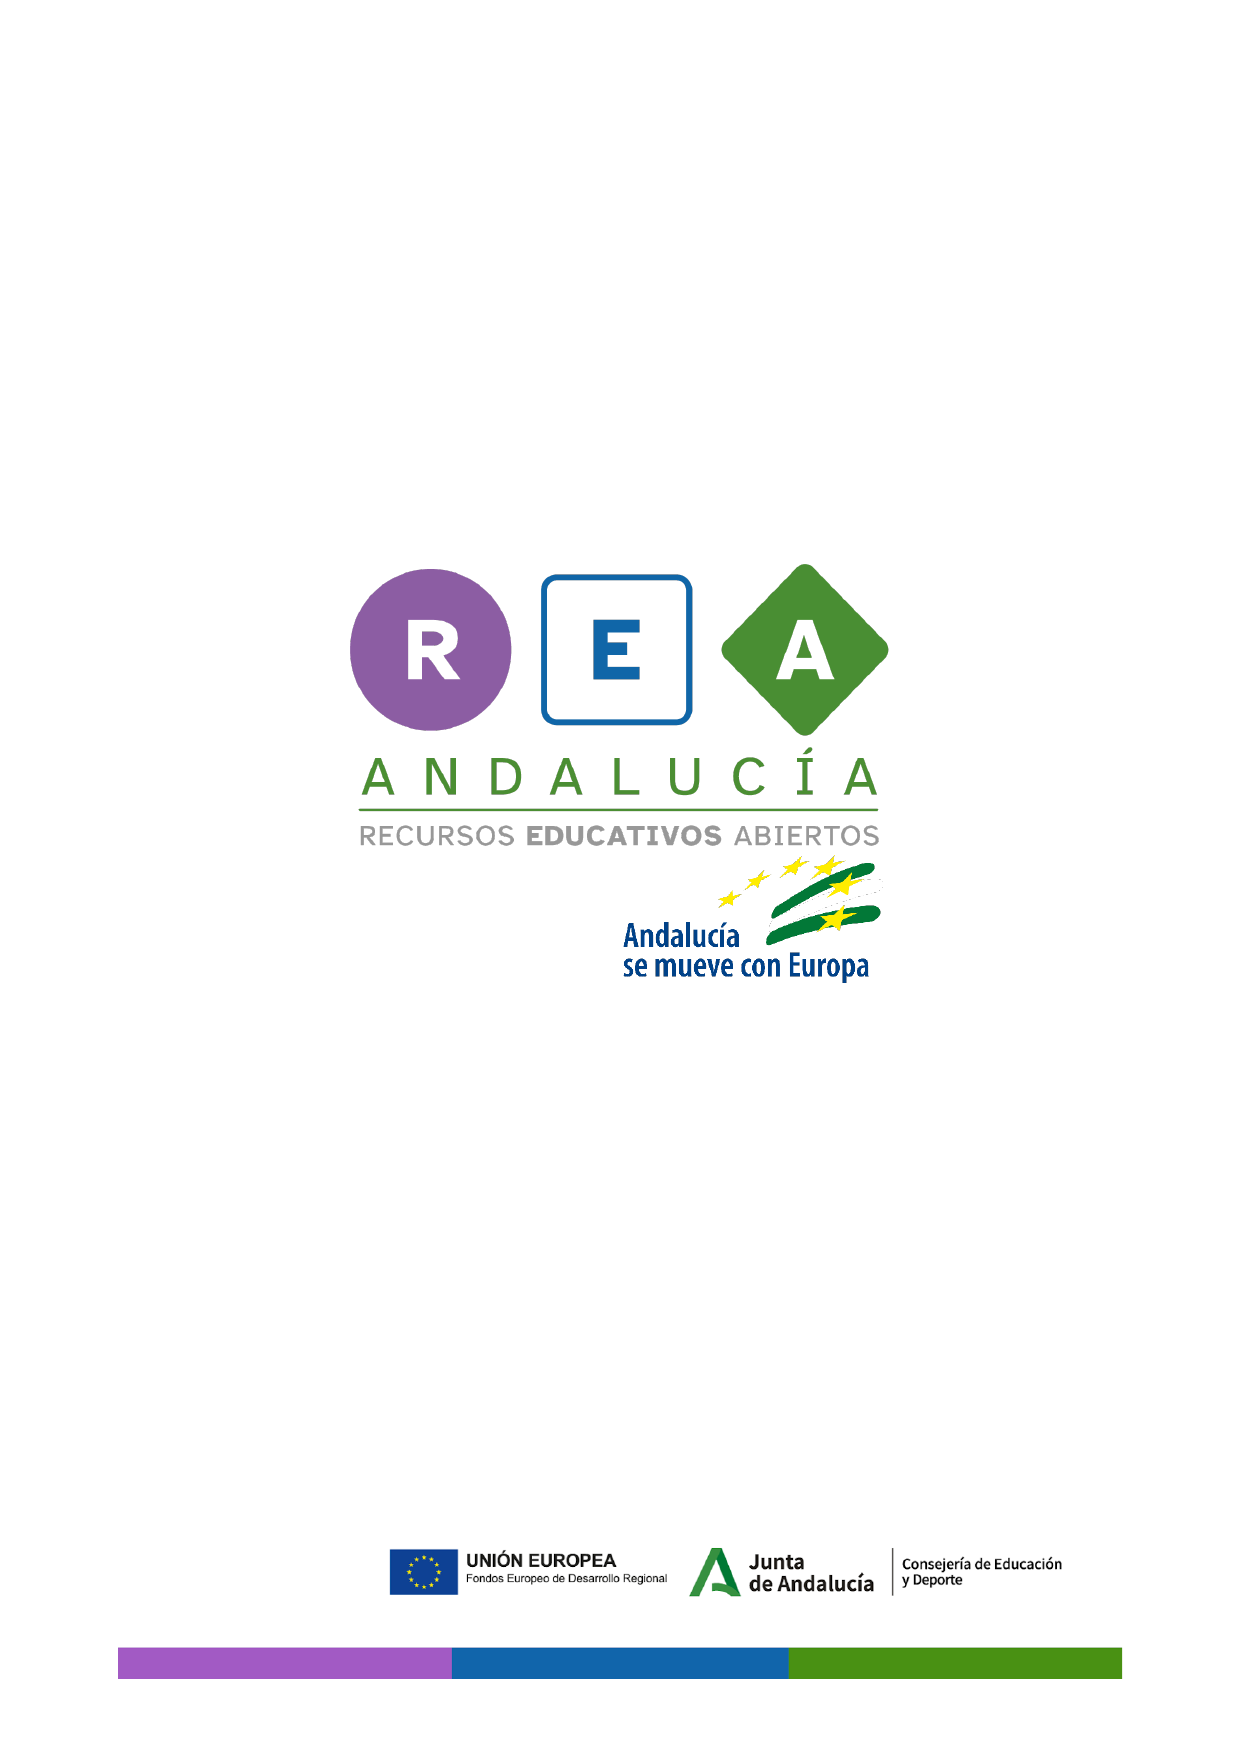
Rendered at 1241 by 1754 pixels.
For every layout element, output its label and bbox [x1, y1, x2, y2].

picture [118, 1478, 1123, 1679]
picture [324, 408, 916, 1000]
